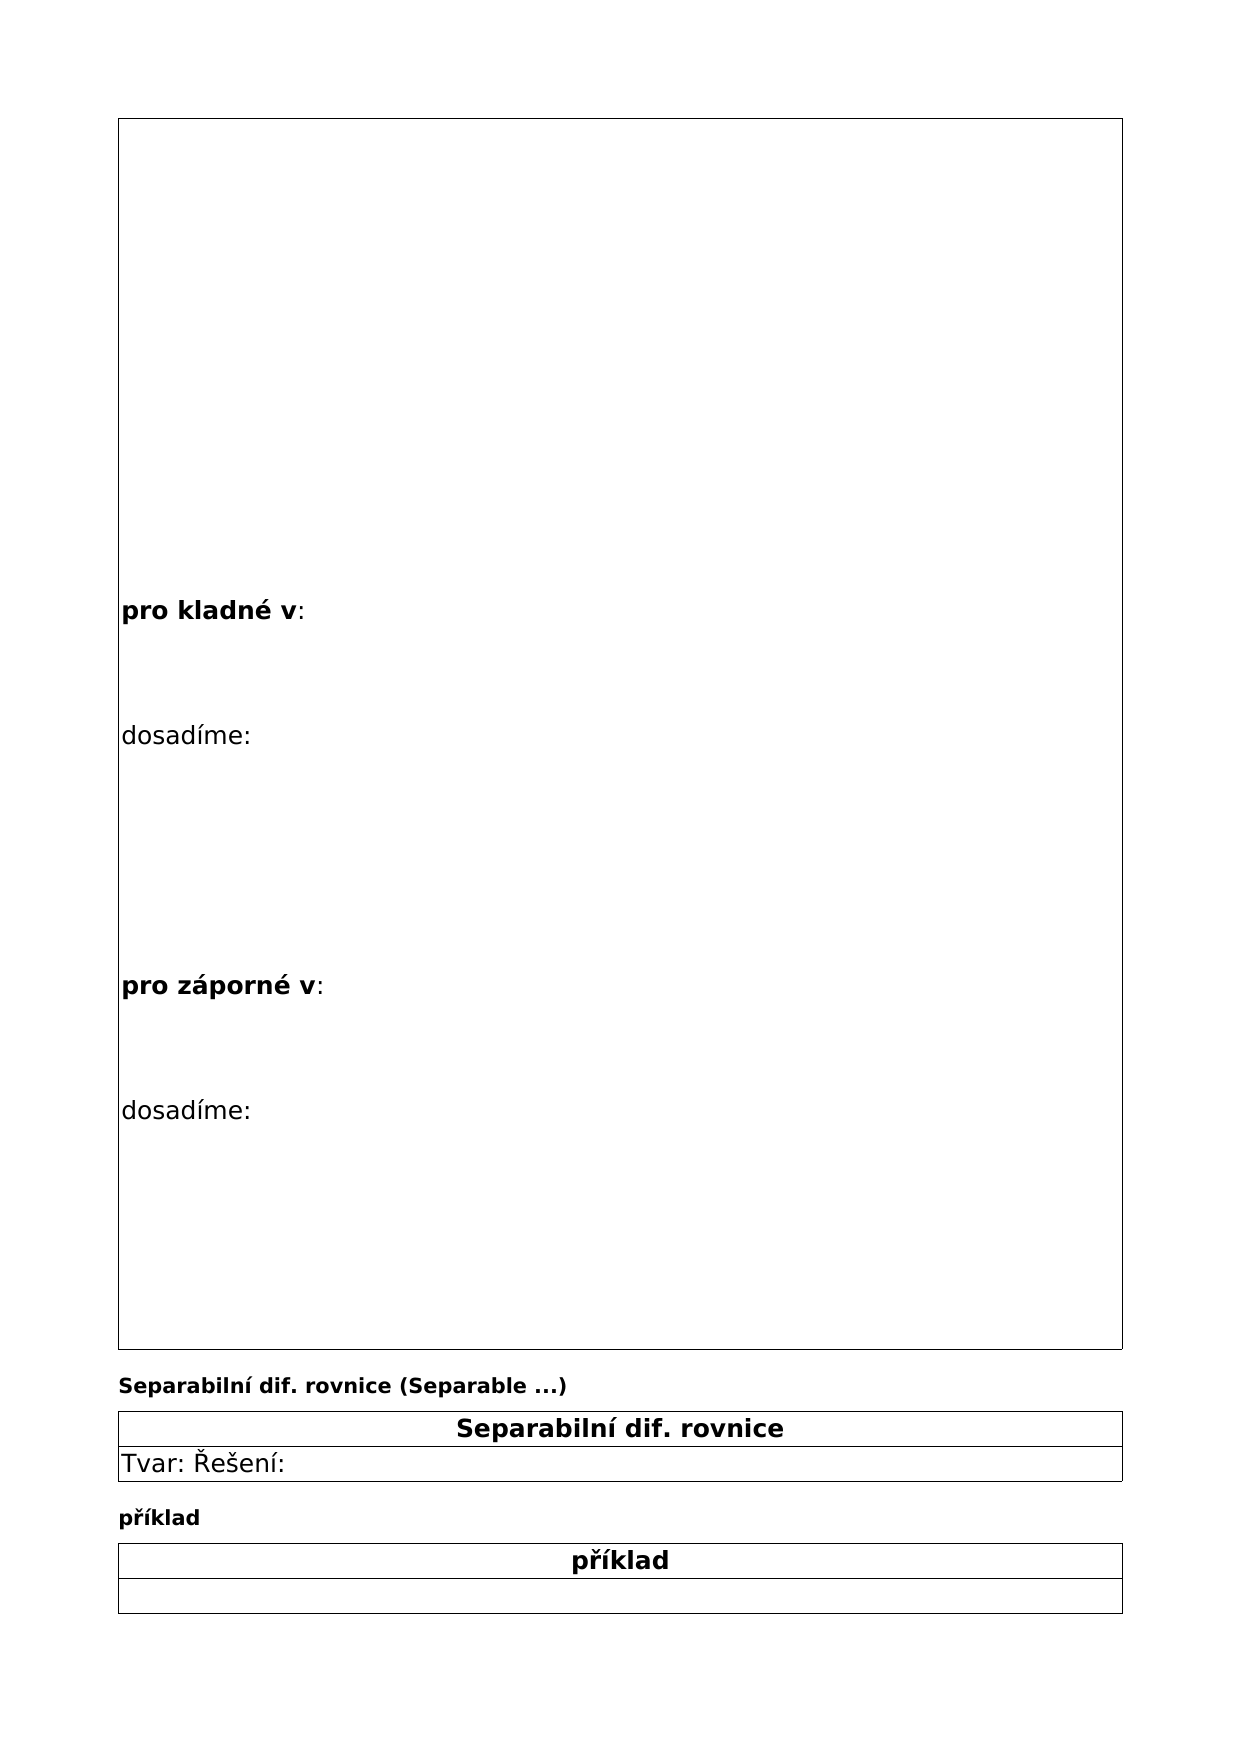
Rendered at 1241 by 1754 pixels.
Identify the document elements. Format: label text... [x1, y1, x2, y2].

table_cell Tvar: Řešení: [119, 1447, 1122, 1481]
table_cell [119, 1579, 1122, 1613]
table_cell pro kladné v: dosadíme: pro záporné v: dosadíme: [119, 119, 1122, 1349]
subtitle příklad [118, 1506, 1122, 1531]
subtitle Separabilní dif. rovnice (Separable ...) [118, 1374, 1122, 1398]
table_header příklad [119, 1544, 1122, 1578]
table_header Separabilní dif. rovnice [119, 1412, 1122, 1446]
